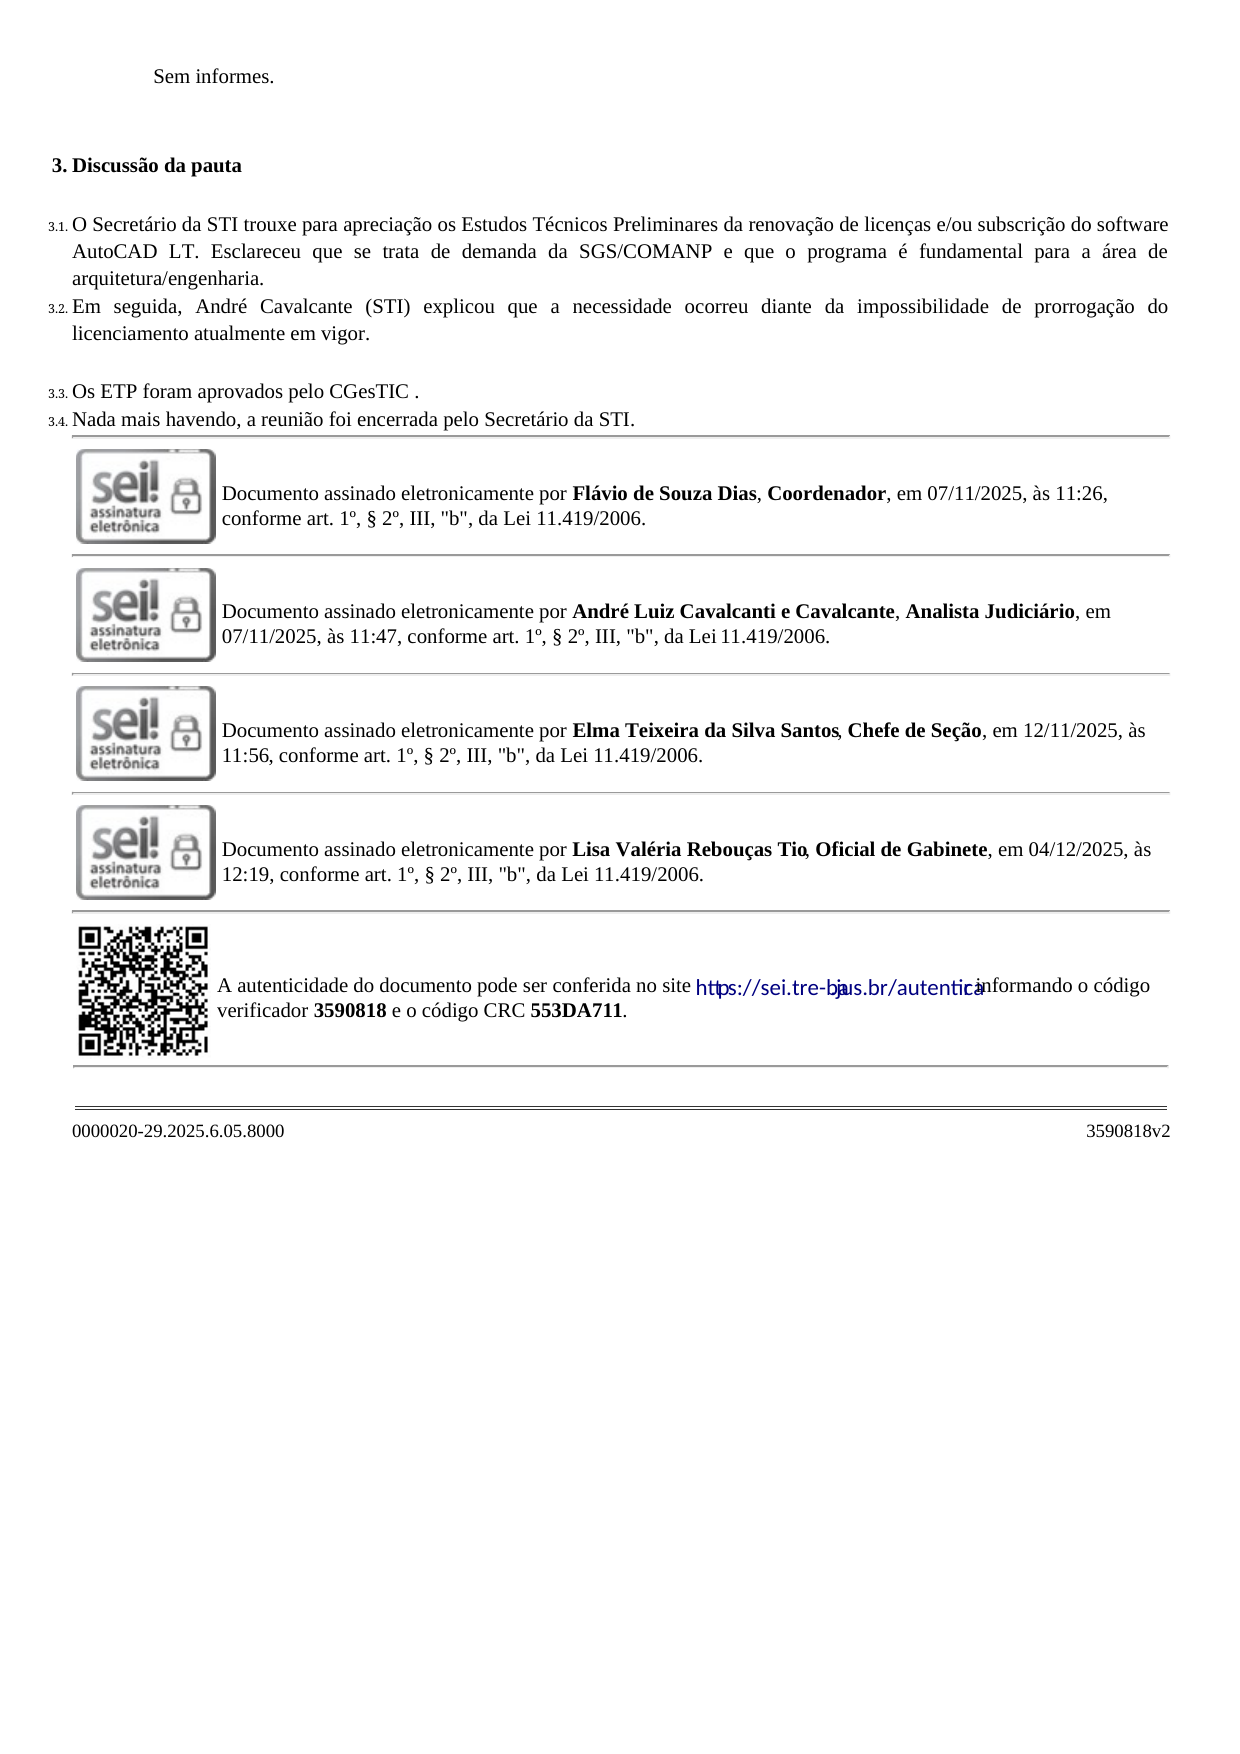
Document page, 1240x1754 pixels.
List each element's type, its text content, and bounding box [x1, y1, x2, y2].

text Sem informes. [153, 64, 1170, 88]
list O Secretário da STI trouxe para apreciação os Estudos Técnicos Preliminares da renovação de licenças e/ou subscrição do software AutoCAD LT. Esclareceu que se trata de demanda da SGS/COMANP e que o programa é fundamental para a área de arquitetura/engenharia. [48, 212, 1170, 290]
picture [76, 805, 216, 900]
picture [76, 568, 216, 662]
list Discussão da pauta [52, 153, 1170, 177]
list Em seguida, André Cavalcante (STI) explicou que a necessidade ocorreu diante da impossibilidade de prorrogação do licenciamento atualmente em vigor. [48, 294, 1170, 345]
picture [76, 686, 216, 781]
text 0000020-29.2025.6.05.8000 3590818v2 [72, 1119, 1170, 1141]
list Nada mais havendo, a reunião foi encerrada pelo Secretário da STI. [48, 407, 1170, 431]
picture [76, 449, 216, 544]
picture [76, 924, 211, 1059]
list Os ETP foram aprovados pelo CGesTIC . [48, 379, 1170, 403]
